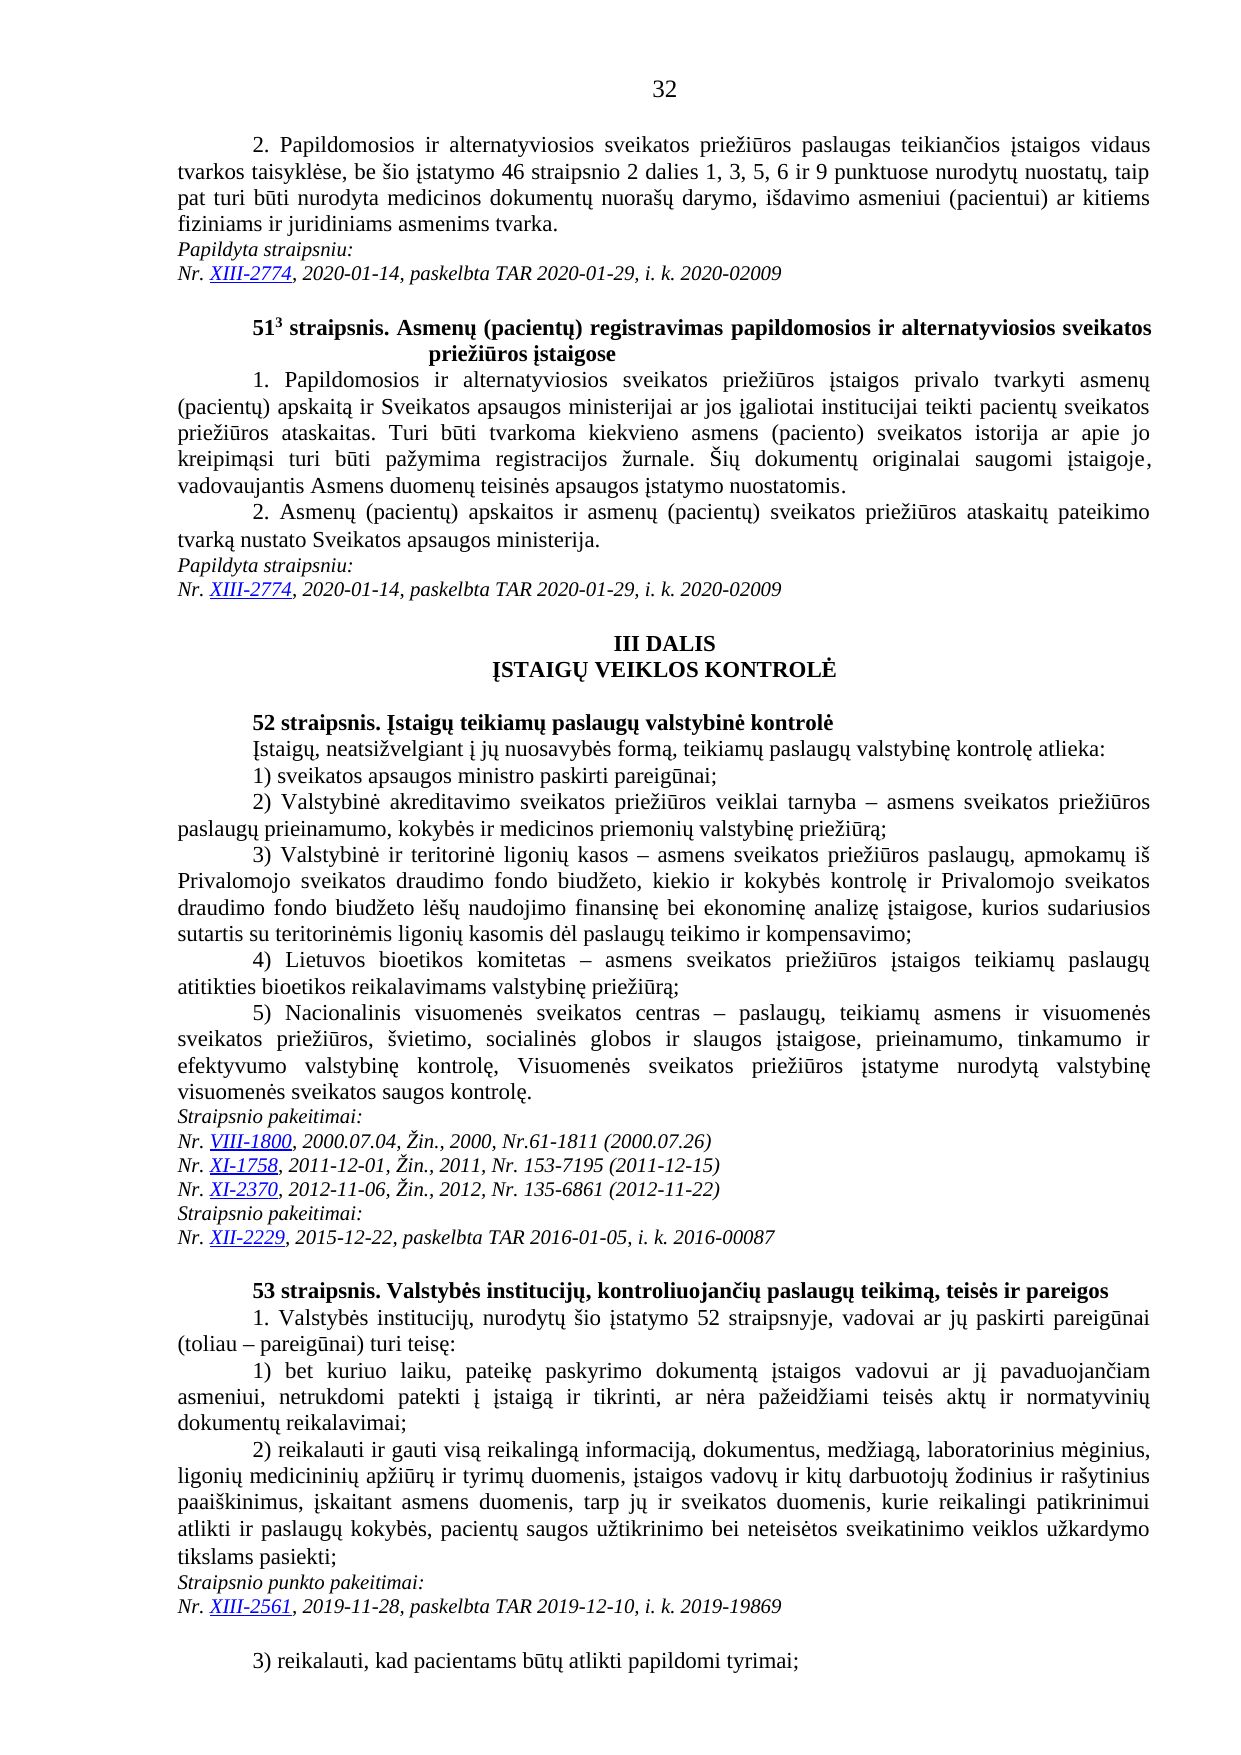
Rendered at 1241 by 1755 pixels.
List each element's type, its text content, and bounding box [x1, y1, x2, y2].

text 3) Valstybinė ir teritorinė ligonių kasos – asmens sveikatos priežiūros paslaugų, apmokamų iš Privalomojo sveikatos draudimo fondo biudžeto, kiekio ir kokybės kontrolę ir Privalomojo sveikatos draudimo fondo biudžeto lėšų naudojimo finansinę bei ekonominę analizę įstaigose, kurios sudariusios sutartis su teritorinėmis ligonių kasomis dėl paslaugų teikimo ir kompensavimo; [177, 841, 1152, 946]
text Straipsnio pakeitimai: [177, 1104, 1152, 1128]
text 53 straipsnis. Valstybės institucijų, kontroliuojančių paslaugų teikimą, teisės ir pareigos [252, 1278, 1152, 1304]
text 2) Valstybinė akreditavimo sveikatos priežiūros veiklai tarnyba – asmens sveikatos priežiūros paslaugų prieinamumo, kokybės ir medicinos priemonių valstybinę priežiūrą; [177, 788, 1152, 841]
text Papildyta straipsniu: [177, 237, 1152, 261]
text Nr. VIII-1800, 2000.07.04, Žin., 2000, Nr.61-1811 (2000.07.26) [177, 1128, 1152, 1153]
text Nr. XIII-2774, 2020-01-14, paskelbta TAR 2020-01-29, i. k. 2020-02009 [177, 577, 1152, 601]
text Nr. XIII-2774, 2020-01-14, paskelbta TAR 2020-01-29, i. k. 2020-02009 [177, 261, 1152, 285]
text 2) reikalauti ir gauti visą reikalingą informaciją, dokumentus, medžiagą, laboratorinius mėginius, ligonių medicininių apžiūrų ir tyrimų duomenis, įstaigos vadovų ir kitų darbuotojų žodinius ir rašytinius paaiškinimus, įskaitant asmens duomenis, tarp jų ir sveikatos duomenis, kurie reikalingi patikrinimui atlikti ir paslaugų kokybės, pacientų saugos užtikrinimo bei neteisėtos sveikatinimo veiklos užkardymo tikslams pasiekti; [177, 1436, 1152, 1570]
text Papildyta straipsniu: [177, 553, 1152, 577]
text Įstaigų veiklos kontrolė [177, 656, 1152, 683]
text Nr. XI-2370, 2012-11-06, Žin., 2012, Nr. 135-6861 (2012-11-22) [177, 1177, 1152, 1201]
text Nr. XII-2229, 2015-12-22, paskelbta TAR 2016-01-05, i. k. 2016-00087 [177, 1225, 1152, 1249]
text 1. Papildomosios ir alternatyviosios sveikatos priežiūros įstaigos privalo tvarkyti asmenų (pacientų) apskaitą ir Sveikatos apsaugos ministerijai ar jos įgaliotai institucijai teikti pacientų sveikatos priežiūros ataskaitas. Turi būti tvarkoma kiekvieno asmens (paciento) sveikatos istorija ar apie jo kreipimąsi turi būti pažymima registracijos žurnale. Šių dokumentų originalai saugomi įstaigoje, vadovaujantis Asmens duomenų teisinės apsaugos įstatymo nuostatomis. [177, 366, 1152, 498]
text 2. Papildomosios ir alternatyviosios sveikatos priežiūros paslaugas teikiančios įstaigos vidaus tvarkos taisyklėse, be šio įstatymo 46 straipsnio 2 dalies 1, 3, 5, 6 ir 9 punktuose nurodytų nuostatų, taip pat turi būti nurodyta medicinos dokumentų nuorašų darymo, išdavimo asmeniui (pacientui) ar kitiems fiziniams ir juridiniams asmenims tvarka. [177, 131, 1152, 237]
text Įstaigų, neatsižvelgiant į jų nuosavybės formą, teikiamų paslaugų valstybinę kontrolę atlieka: [177, 736, 1152, 762]
text 1) sveikatos apsaugos ministro paskirti pareigūnai; [177, 762, 1152, 788]
text 4) Lietuvos bioetikos komitetas – asmens sveikatos priežiūros įstaigos teikiamų paslaugų atitikties bioetikos reikalavimams valstybinę priežiūrą; [177, 946, 1152, 999]
text 2. Asmenų (pacientų) apskaitos ir asmenų (pacientų) sveikatos priežiūros ataskaitų pateikimo tvarką nustato Sveikatos apsaugos ministerija. [177, 498, 1152, 553]
text 5) Nacionalinis visuomenės sveikatos centras – paslaugų, teikiamų asmens ir visuomenės sveikatos priežiūros, švietimo, socialinės globos ir slaugos įstaigose, prieinamumo, tinkamumo ir efektyvumo valstybinę kontrolę, Visuomenės sveikatos priežiūros įstatyme nurodytą valstybinę visuomenės sveikatos saugos kontrolę. [177, 999, 1152, 1104]
text 1) bet kuriuo laiku, pateikę paskyrimo dokumentą įstaigos vadovui ar jį pavaduojančiam asmeniui, netrukdomi patekti į įstaigą ir tikrinti, ar nėra pažeidžiami teisės aktų ir normatyvinių dokumentų reikalavimai; [177, 1357, 1152, 1436]
text 52 straipsnis. Įstaigų teikiamų paslaugų valstybinė kontrolė [177, 709, 1152, 736]
text Nr. XI-1758, 2011-12-01, Žin., 2011, Nr. 153-7195 (2011-12-15) [177, 1153, 1152, 1177]
text III dalis [177, 630, 1152, 656]
text 1. Valstybės institucijų, nurodytų šio įstatymo 52 straipsnyje, vadovai ar jų paskirti pareigūnai (toliau – pareigūnai) turi teisę: [177, 1304, 1152, 1357]
text Straipsnio pakeitimai: [177, 1201, 1152, 1225]
text 513 straipsnis. Asmenų (pacientų) registravimas papildomosios ir alternatyviosios sveikatos priežiūros įstaigose [252, 314, 1152, 366]
text 3) reikalauti, kad pacientams būtų atlikti papildomi tyrimai; [177, 1647, 1152, 1673]
text Straipsnio punkto pakeitimai: [177, 1570, 1152, 1594]
text Nr. XIII-2561, 2019-11-28, paskelbta TAR 2019-12-10, i. k. 2019-19869 [177, 1594, 1152, 1618]
